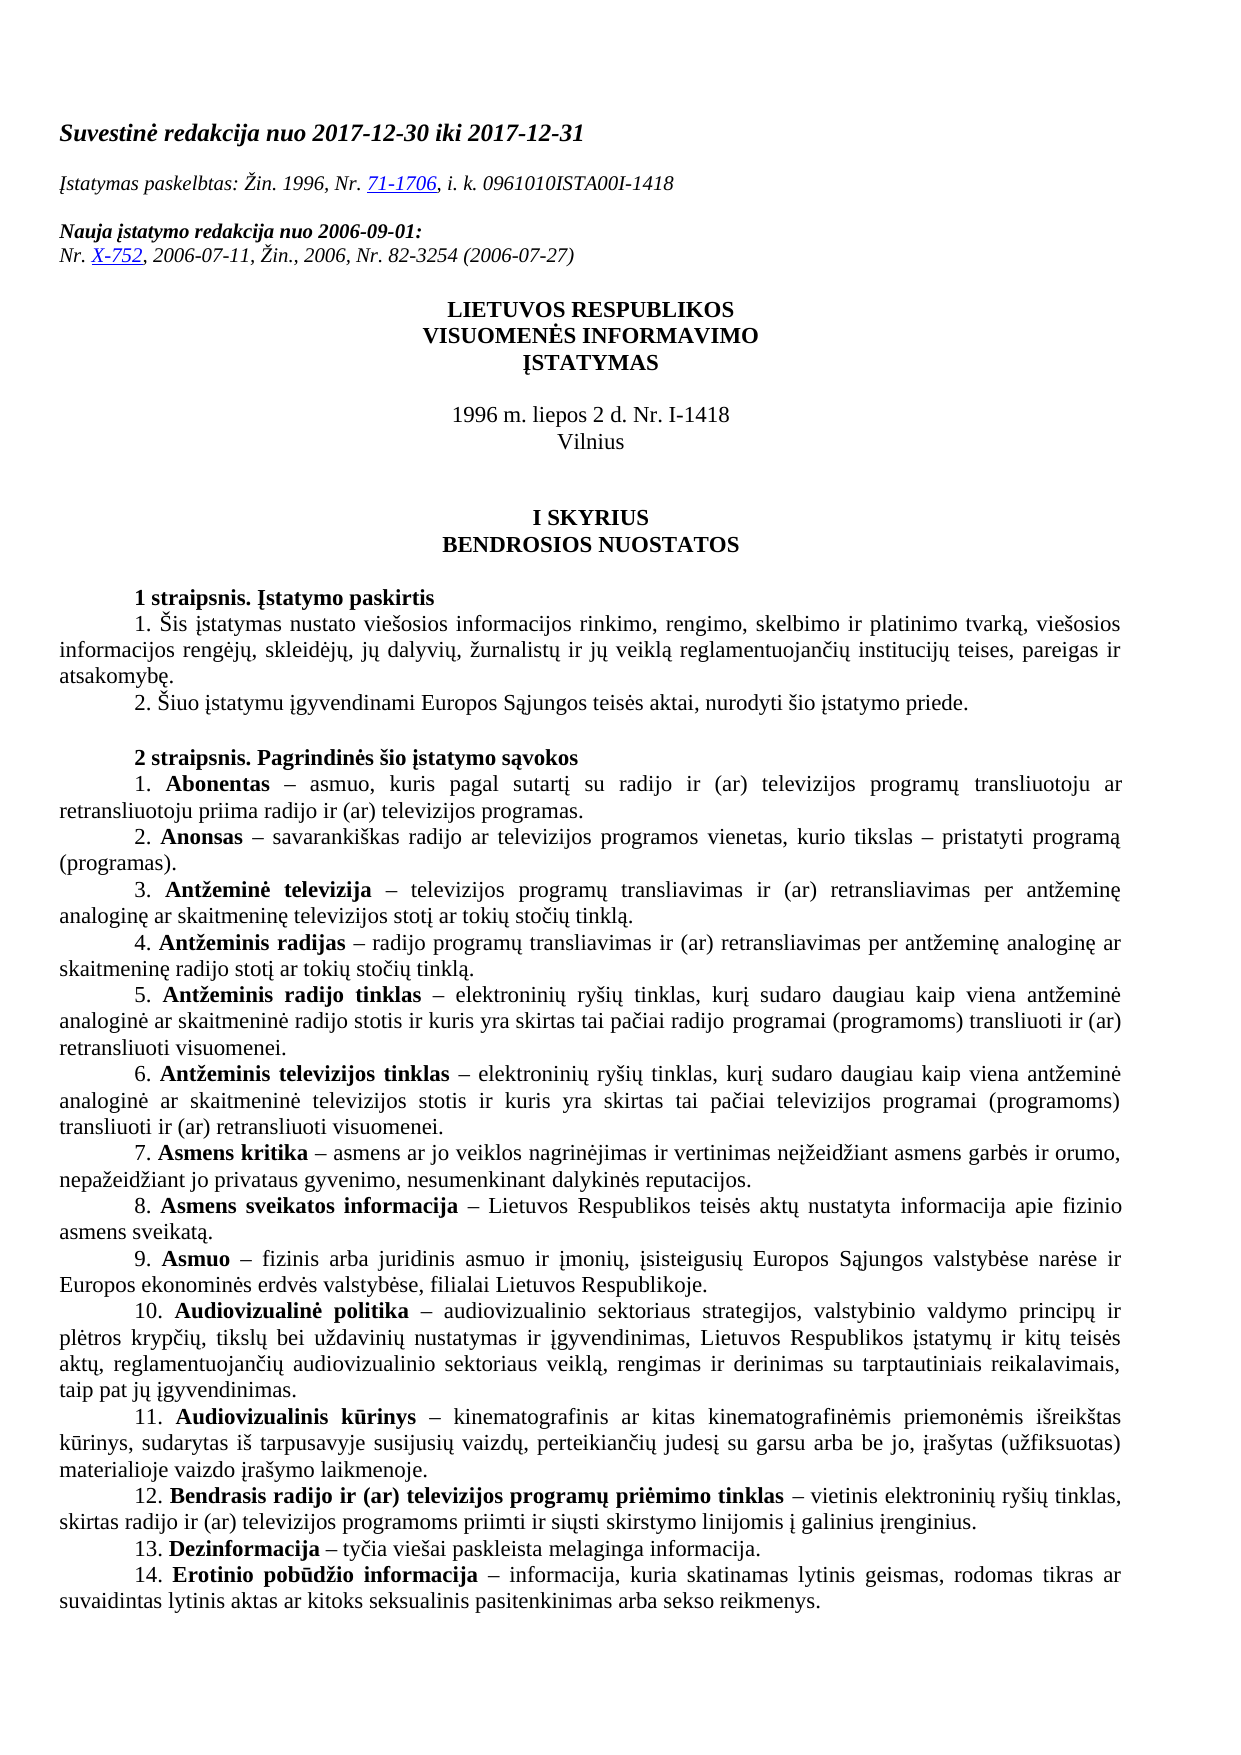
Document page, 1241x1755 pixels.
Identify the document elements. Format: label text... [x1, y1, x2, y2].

text 1. Abonentas – asmuo, kuris pagal sutartį su radijo ir (ar) televizijos programų transliuotoju ar retransliuotoju priima radijo ir (ar) televizijos programas. [59, 770, 1122, 823]
subtitle I SKYRIUS [59, 504, 1122, 531]
text 5. Antžeminis radijo tinklas – elektroninių ryšių tinklas, kurį sudaro daugiau kaip viena antžeminė analoginė ar skaitmeninė radijo stotis ir kuris yra skirtas tai pačiai radijo programai (programoms) transliuoti ir (ar) retransliuoti visuomenei. [59, 981, 1122, 1060]
text 2. Anonsas – savarankiškas radijo ar televizijos programos vienetas, kurio tikslas – pristatyti programą (programas). [59, 823, 1122, 876]
text 1996 m. liepos 2 d. Nr. I-1418 [59, 401, 1122, 428]
text 11. Audiovizualinis kūrinys – kinematografinis ar kitas kinematografinėmis priemonėmis išreikštas kūrinys, sudarytas iš tarpusavyje susijusių vaizdų, perteikiančių judesį su garsu arba be jo, įrašytas (užfiksuotas) materialioje vaizdo įrašymo laikmenoje. [59, 1403, 1122, 1482]
text 6. Antžeminis televizijos tinklas – elektroninių ryšių tinklas, kurį sudaro daugiau kaip viena antžeminė analoginė ar skaitmeninė televizijos stotis ir kuris yra skirtas tai pačiai televizijos programai (programoms) transliuoti ir (ar) retransliuoti visuomenei. [59, 1060, 1122, 1139]
subtitle BENDROSIOS NUOSTATOS [59, 531, 1122, 557]
text 13. Dezinformacija – tyčia viešai paskleista melaginga informacija. [59, 1535, 1122, 1561]
text 12. Bendrasis radijo ir (ar) televizijos programų priėmimo tinklas – vietinis elektroninių ryšių tinklas, skirtas radijo ir (ar) televizijos programoms priimti ir siųsti skirstymo linijomis į galinius įrenginius. [59, 1482, 1122, 1535]
text 4. Antžeminis radijas – radijo programų transliavimas ir (ar) retransliavimas per antžeminę analoginę ar skaitmeninę radijo stotį ar tokių stočių tinklą. [59, 928, 1122, 981]
text Nr. X-752, 2006-07-11, Žin., 2006, Nr. 82-3254 (2006-07-27) [59, 243, 1122, 267]
text 7. Asmens kritika – asmens ar jo veiklos nagrinėjimas ir vertinimas neįžeidžiant asmens garbės ir orumo, nepažeidžiant jo privataus gyvenimo, nesumenkinant dalykinės reputacijos. [59, 1139, 1122, 1192]
text 2 straipsnis. Pagrindinės šio įstatymo sąvokos [59, 744, 1122, 770]
text 1. Šis įstatymas nustato viešosios informacijos rinkimo, rengimo, skelbimo ir platinimo tvarką, viešosios informacijos rengėjų, skleidėjų, jų dalyvių, žurnalistų ir jų veiklą reglamentuojančių institucijų teises, pareigas ir atsakomybę. [59, 610, 1122, 689]
text 8. Asmens sveikatos informacija – Lietuvos Respublikos teisės aktų nustatyta informacija apie fizinio asmens sveikatą. [59, 1192, 1122, 1245]
text 9. Asmuo – fizinis arba juridinis asmuo ir įmonių, įsisteigusių Europos Sąjungos valstybėse narėse ir Europos ekonominės erdvės valstybėse, filialai Lietuvos Respublikoje. [59, 1245, 1122, 1297]
text 14. Erotinio pobūdžio informacija – informacija, kuria skatinamas lytinis geismas, rodomas tikras ar suvaidintas lytinis aktas ar kitoks seksualinis pasitenkinimas arba sekso reikmenys. [59, 1561, 1122, 1614]
text 3. Antžeminė televizija – televizijos programų transliavimas ir (ar) retransliavimas per antžeminę analoginę ar skaitmeninę televizijos stotį ar tokių stočių tinklą. [59, 876, 1122, 928]
text Įstatymas paskelbtas: Žin. 1996, Nr. 71-1706, i. k. 0961010ISTA00I-1418 [59, 171, 1122, 195]
text 1 straipsnis. Įstatymo paskirtis [59, 583, 1122, 610]
text Nauja įstatymo redakcija nuo 2006-09-01: [59, 219, 1122, 243]
text Vilnius [59, 428, 1122, 454]
text Suvestinė redakcija nuo 2017-12-30 iki 2017-12-31 [59, 118, 1122, 147]
text 2. Šiuo įstatymu įgyvendinami Europos Sąjungos teisės aktai, nurodyti šio įstatymo priede. [59, 689, 1122, 715]
text 10. Audiovizualinė politika – audiovizualinio sektoriaus strategijos, valstybinio valdymo principų ir plėtros krypčių, tikslų bei uždavinių nustatymas ir įgyvendinimas, Lietuvos Respublikos įstatymų ir kitų teisės aktų, reglamentuojančių audiovizualinio sektoriaus veiklą, rengimas ir derinimas su tarptautiniais reikalavimais, taip pat jų įgyvendinimas. [59, 1297, 1122, 1403]
text VISUOMENĖS INFORMAVIMO [59, 322, 1122, 349]
text ĮSTATYMAS [59, 349, 1122, 375]
text LIETUVOS RESPUBLIKOS [59, 296, 1122, 322]
